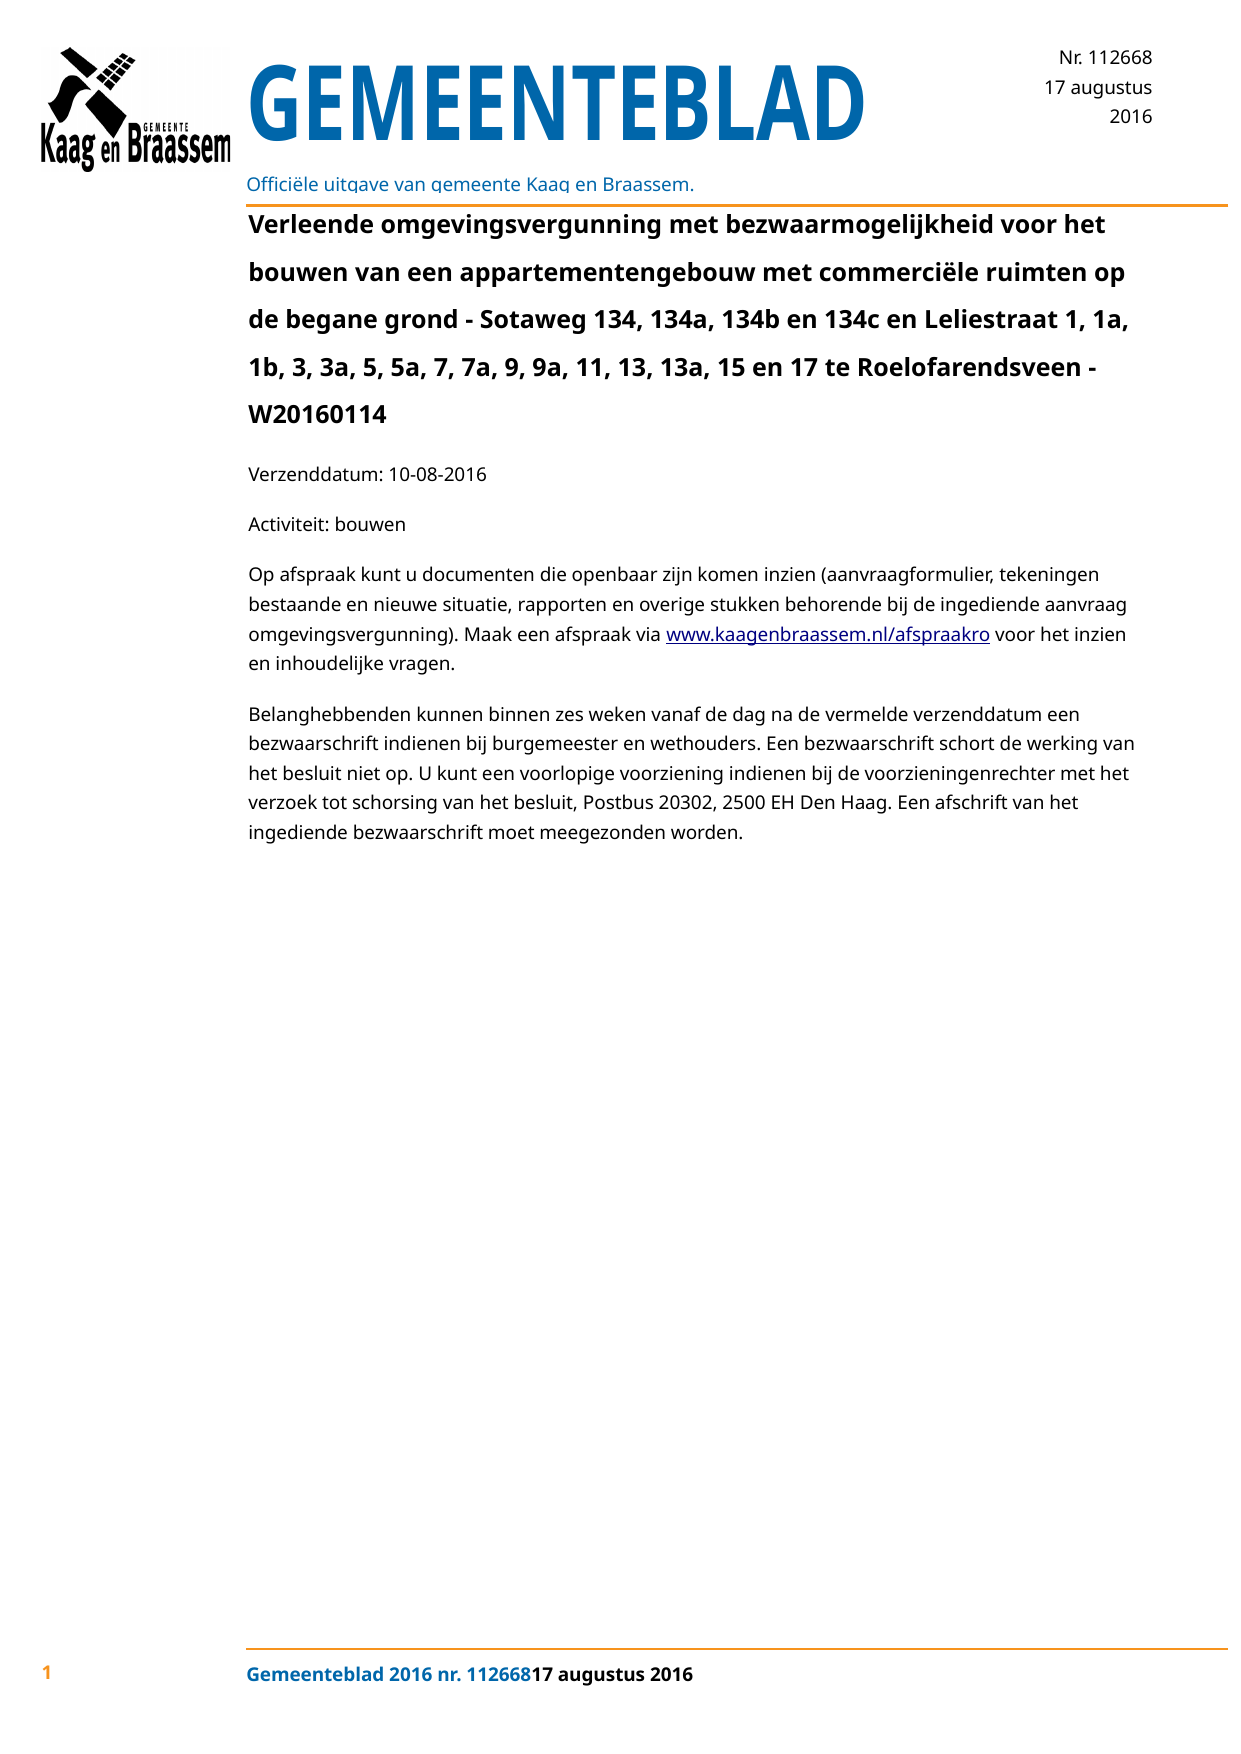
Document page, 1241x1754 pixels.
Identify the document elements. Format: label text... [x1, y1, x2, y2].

picture [41, 47, 231, 172]
text Verleende omgevingsvergunning met bezwaarmogelijkheid voor het bouwen van een appartementengebouw met commerciële ruimten op de begane grond - Sotaweg 134, 134a, 134b en 134c en Leliestraat 1, 1a, 1b, 3, 3a, 5, 5a, 7, 7a, 9, 9a, 11, 13, 13a, 15 en 17 te Roelofarendsveen - W20160114 [248, 207, 1152, 431]
text Verzenddatum: 10-08-2016 [248, 461, 1152, 486]
text Belanghebbenden kunnen binnen zes weken vanaf de dag na de vermelde verzenddatum een bezwaarschrift indienen bij burgemeester en wethouders. Een bezwaarschrift schort de werking van het besluit niet op. U kunt een voorlopige voorziening indienen bij de voorzieningenrechter met het verzoek tot schorsing van het besluit, Postbus 20302, 2500 EH Den Haag. Een afschrift van het ingediende bezwaarschrift moet meegezonden worden. [248, 701, 1152, 845]
text Op afspraak kunt u documenten die openbaar zijn komen inzien (aanvraagformulier, tekeningen bestaande en nieuwe situatie, rapporten en overige stukken behorende bij de ingediende aanvraag omgevingsvergunning). Maak een afspraak via www.kaagenbraassem.nl/afspraakro voor het inzien en inhoudelijke vragen. [248, 562, 1152, 676]
text Activiteit: bouwen [248, 511, 1152, 537]
